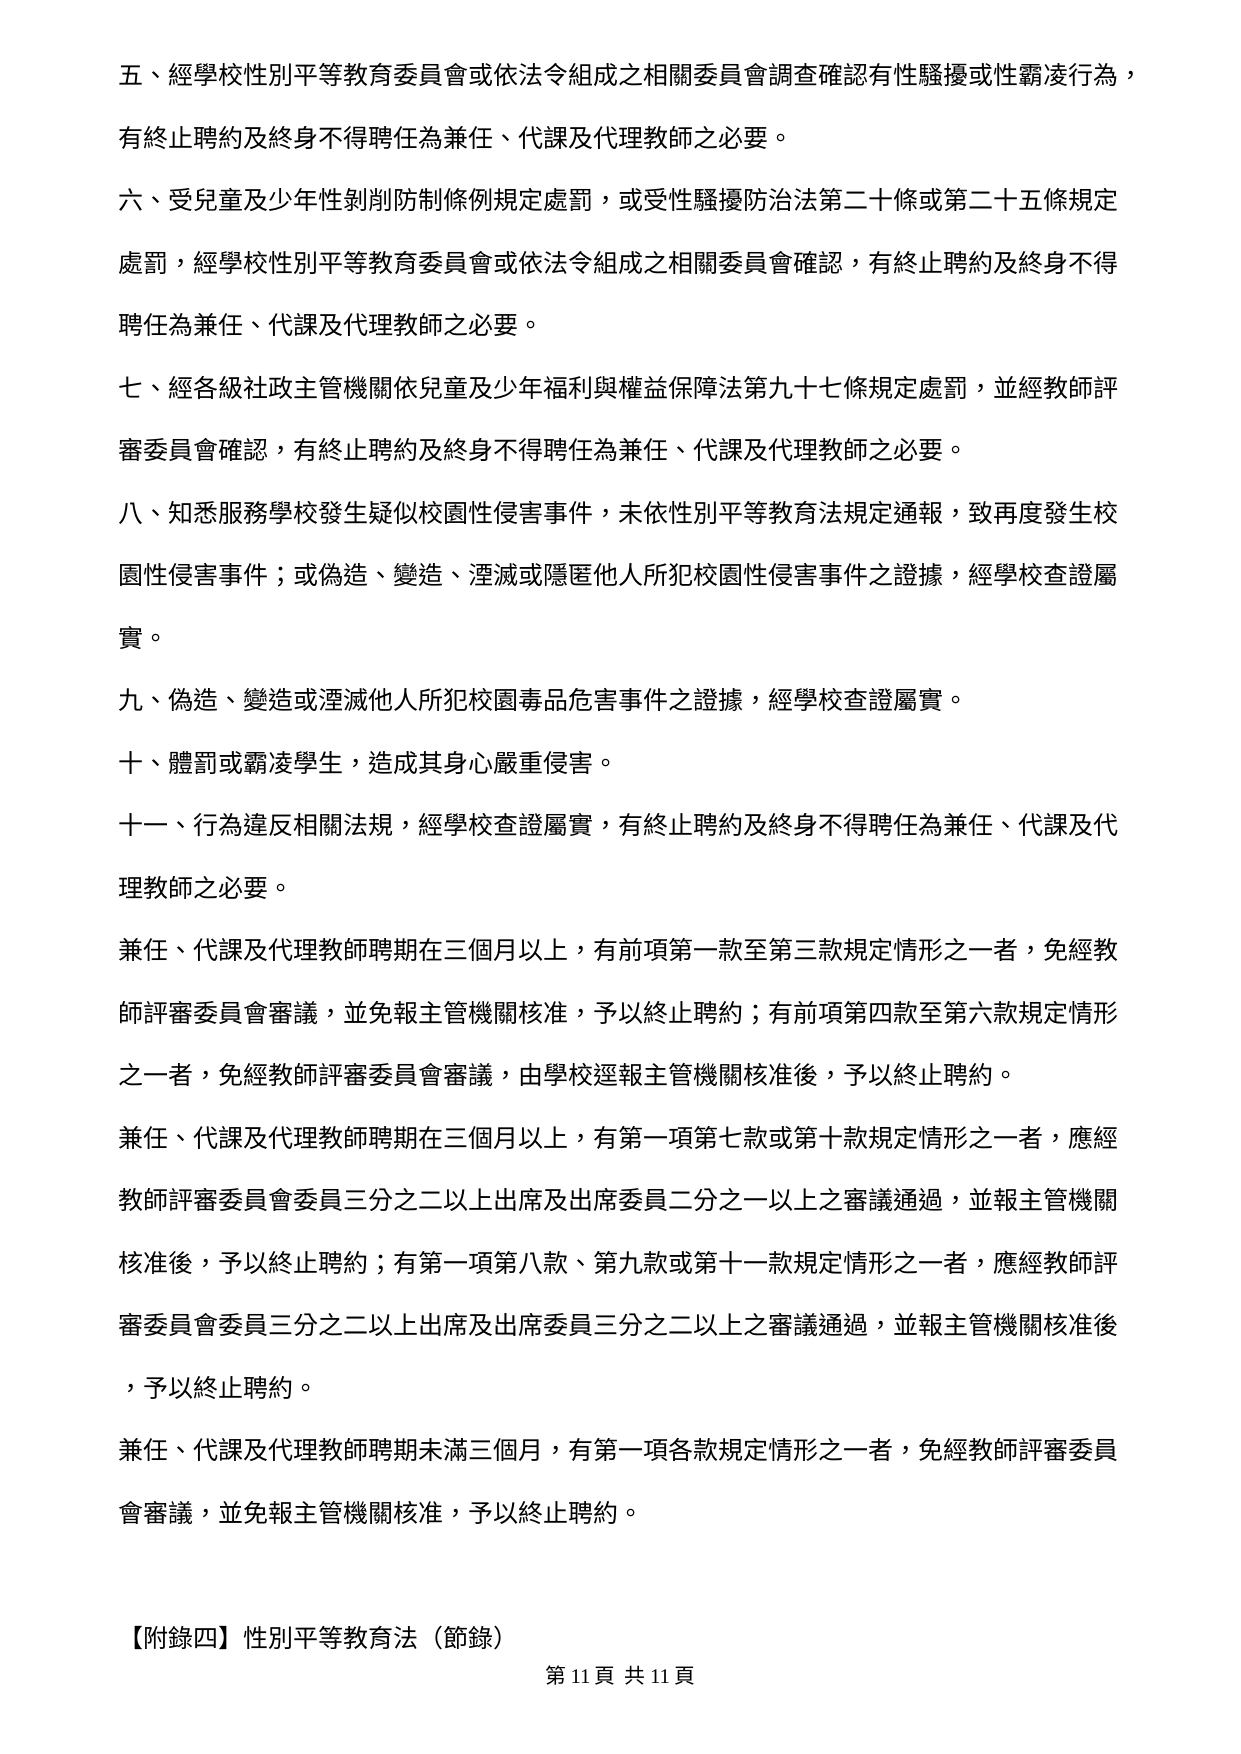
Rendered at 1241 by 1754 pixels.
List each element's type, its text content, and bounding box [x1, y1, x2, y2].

text 十、體罰或霸凌學生，造成其身心嚴重侵害。 [118, 719, 1122, 782]
text 兼任、代課及代理教師聘期在三個月以上，有第一項第七款或第十款規定情形之一者，應經教師評審委員會委員三分之二以上出席及出席委員二分之一以上之審議通過，並報主管機關核准後，予以終止聘約；有第一項第八款、第九款或第十一款規定情形之一者，應經教師評審委員會委員三分之二以上出席及出席委員三分之二以上之審議通過，並報主管機關核准後 [118, 1094, 1122, 1344]
text ，予以終止聘約。 [118, 1344, 1122, 1407]
text 十一、行為違反相關法規，經學校查證屬實，有終止聘約及終身不得聘任為兼任、代課及代理教師之必要。 [118, 782, 1122, 907]
text 兼任、代課及代理教師聘期未滿三個月，有第一項各款規定情形之一者，免經教師評審委員會審議，並免報主管機關核准，予以終止聘約。 [118, 1407, 1122, 1532]
text 七、經各級社政主管機關依兒童及少年福利與權益保障法第九十七條規定處罰，並經教師評審委員會確認，有終止聘約及終身不得聘任為兼任、代課及代理教師之必要。 [118, 344, 1122, 469]
text 【附錄四】性別平等教育法（節錄） [118, 1594, 1122, 1657]
text 八、知悉服務學校發生疑似校園性侵害事件，未依性別平等教育法規定通報，致再度發生校園性侵害事件；或偽造、變造、湮滅或隱匿他人所犯校園性侵害事件之證據，經學校查證屬實。 [118, 469, 1122, 657]
text 六、受兒童及少年性剝削防制條例規定處罰，或受性騷擾防治法第二十條或第二十五條規定處罰，經學校性別平等教育委員會或依法令組成之相關委員會確認，有終止聘約及終身不得聘任為兼任、代課及代理教師之必要。 [118, 157, 1122, 344]
text 兼任、代課及代理教師聘期在三個月以上，有前項第一款至第三款規定情形之一者，免經教師評審委員會審議，並免報主管機關核准，予以終止聘約；有前項第四款至第六款規定情形之一者，免經教師評審委員會審議，由學校逕報主管機關核准後，予以終止聘約。 [118, 907, 1122, 1094]
text 五、經學校性別平等教育委員會或依法令組成之相關委員會調查確認有性騷擾或性霸凌行為，有終止聘約及終身不得聘任為兼任、代課及代理教師之必要。 [118, 32, 1122, 157]
text 九、偽造、變造或湮滅他人所犯校園毒品危害事件之證據，經學校查證屬實。 [118, 657, 1122, 719]
